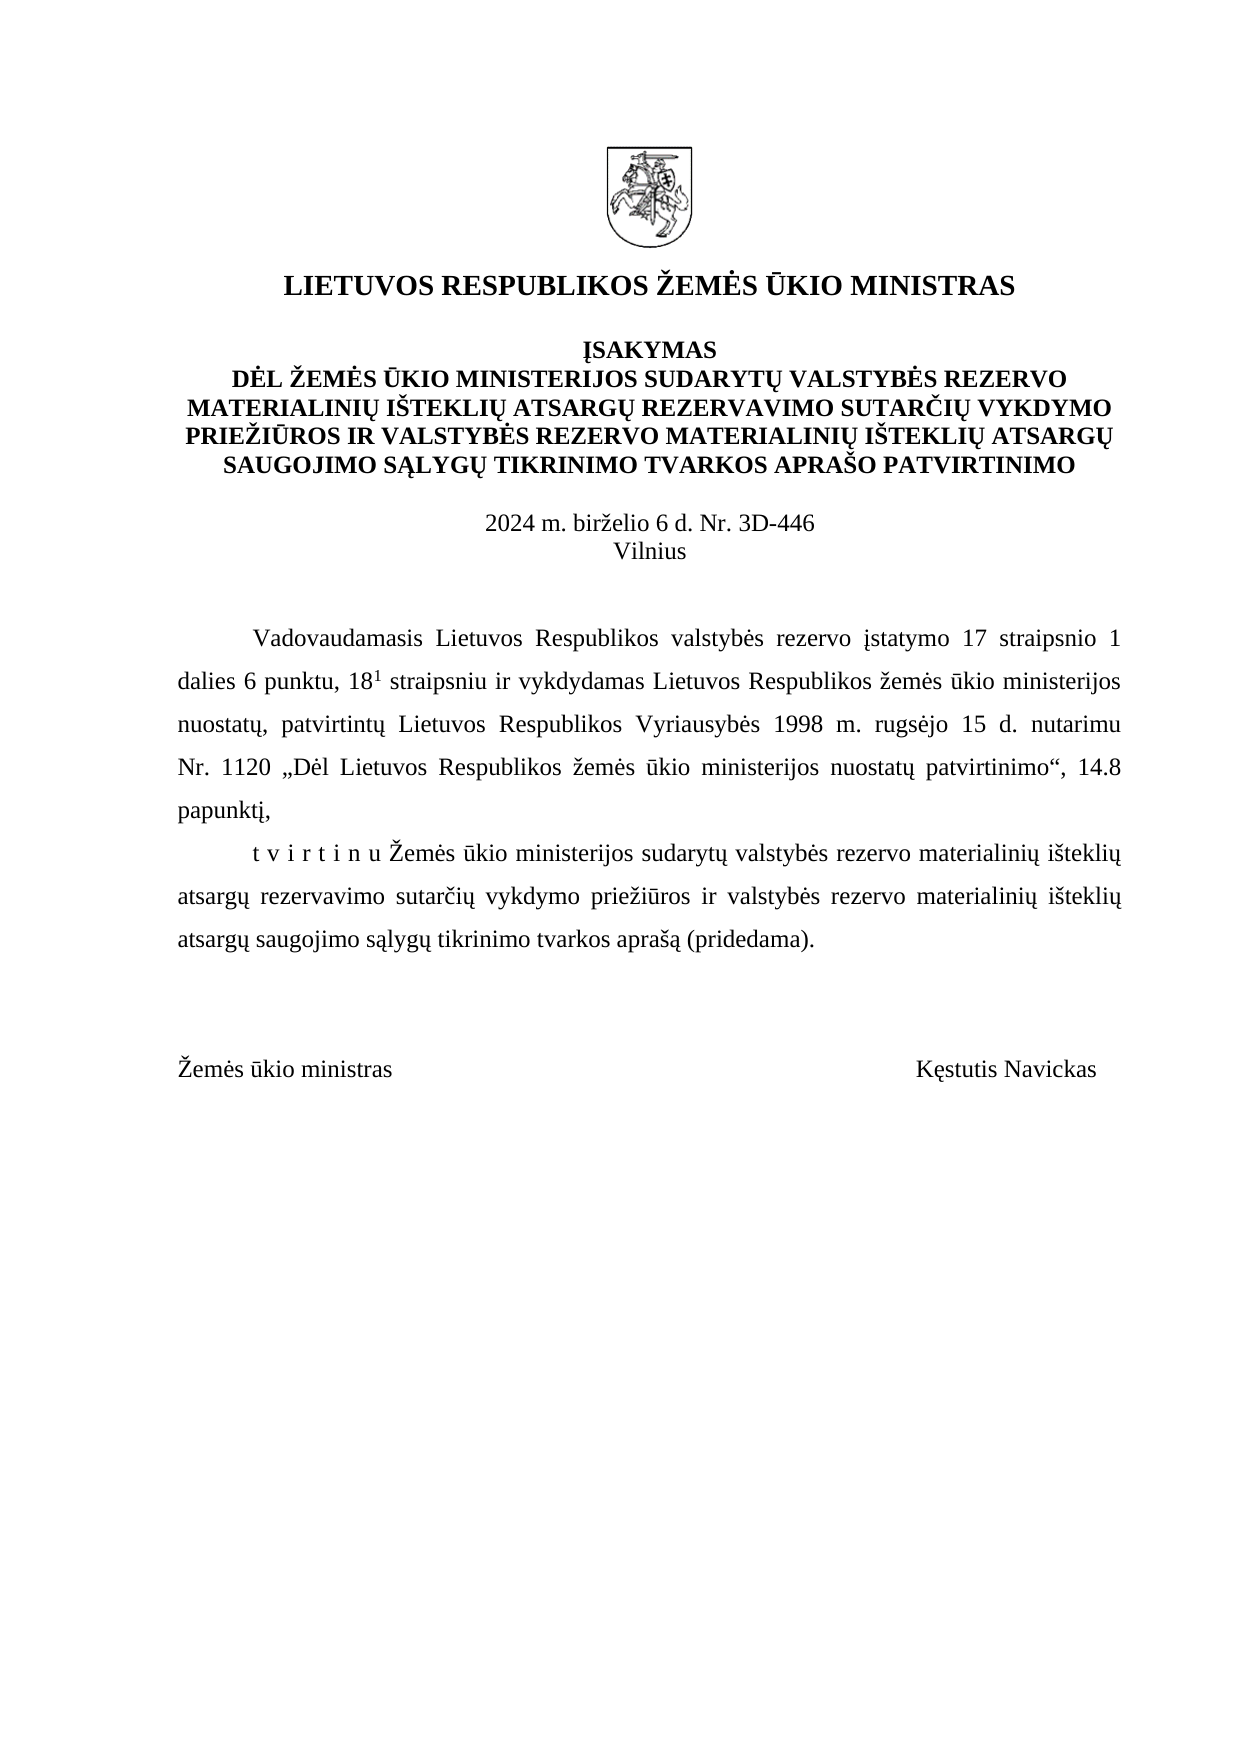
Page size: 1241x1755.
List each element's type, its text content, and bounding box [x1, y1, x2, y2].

text 2024 m. birželio 6 d. Nr. 3D-446 [177, 508, 1122, 536]
text ĮSAKYMAS [177, 335, 1122, 364]
text LIETUVOS RESPUBLIKOS ŽEMĖS ŪKIO MINISTRAS [177, 268, 1122, 302]
text Žemės ūkio ministras Kęstutis Navickas [177, 1054, 1122, 1083]
text Vadovaudamasis Lietuvos Respublikos valstybės rezervo įstatymo 17 straipsnio 1 dalies 6 punktu, 181 straipsniu ir vykdydamas Lietuvos Respublikos žemės ūkio ministerijos nuostatų, patvirtintų Lietuvos Respublikos Vyriausybės 1998 m. rugsėjo 15 d. nutarimu Nr. 1120 „Dėl Lietuvos Respublikos žemės ūkio ministerijos nuostatų patvirtinimo“, 14.8 papunktį, [177, 623, 1122, 824]
text Vilnius [177, 536, 1122, 565]
text t v i r t i n u Žemės ūkio ministerijos sudarytų valstybės rezervo materialinių išteklių atsargų rezervavimo sutarčių vykdymo priežiūros ir valstybės rezervo materialinių išteklių atsargų saugojimo sąlygų tikrinimo tvarkos aprašą (pridedama). [177, 838, 1122, 953]
text DĖL ŽEMĖS ŪKIO MINISTERIJOS SUDARYTŲ VALSTYBĖS REZERVO MATERIALINIŲ IŠTEKLIŲ ATSARGŲ REZERVAVIMO SUTARČIŲ VYKDYMO PRIEŽIŪROS IR VALSTYBĖS REZERVO MATERIALINIŲ IŠTEKLIŲ ATSARGŲ SAUGOJIMO SĄLYGŲ TIKRINIMO TVARKOS APRAŠO PATVIRTINIMO [177, 364, 1122, 479]
